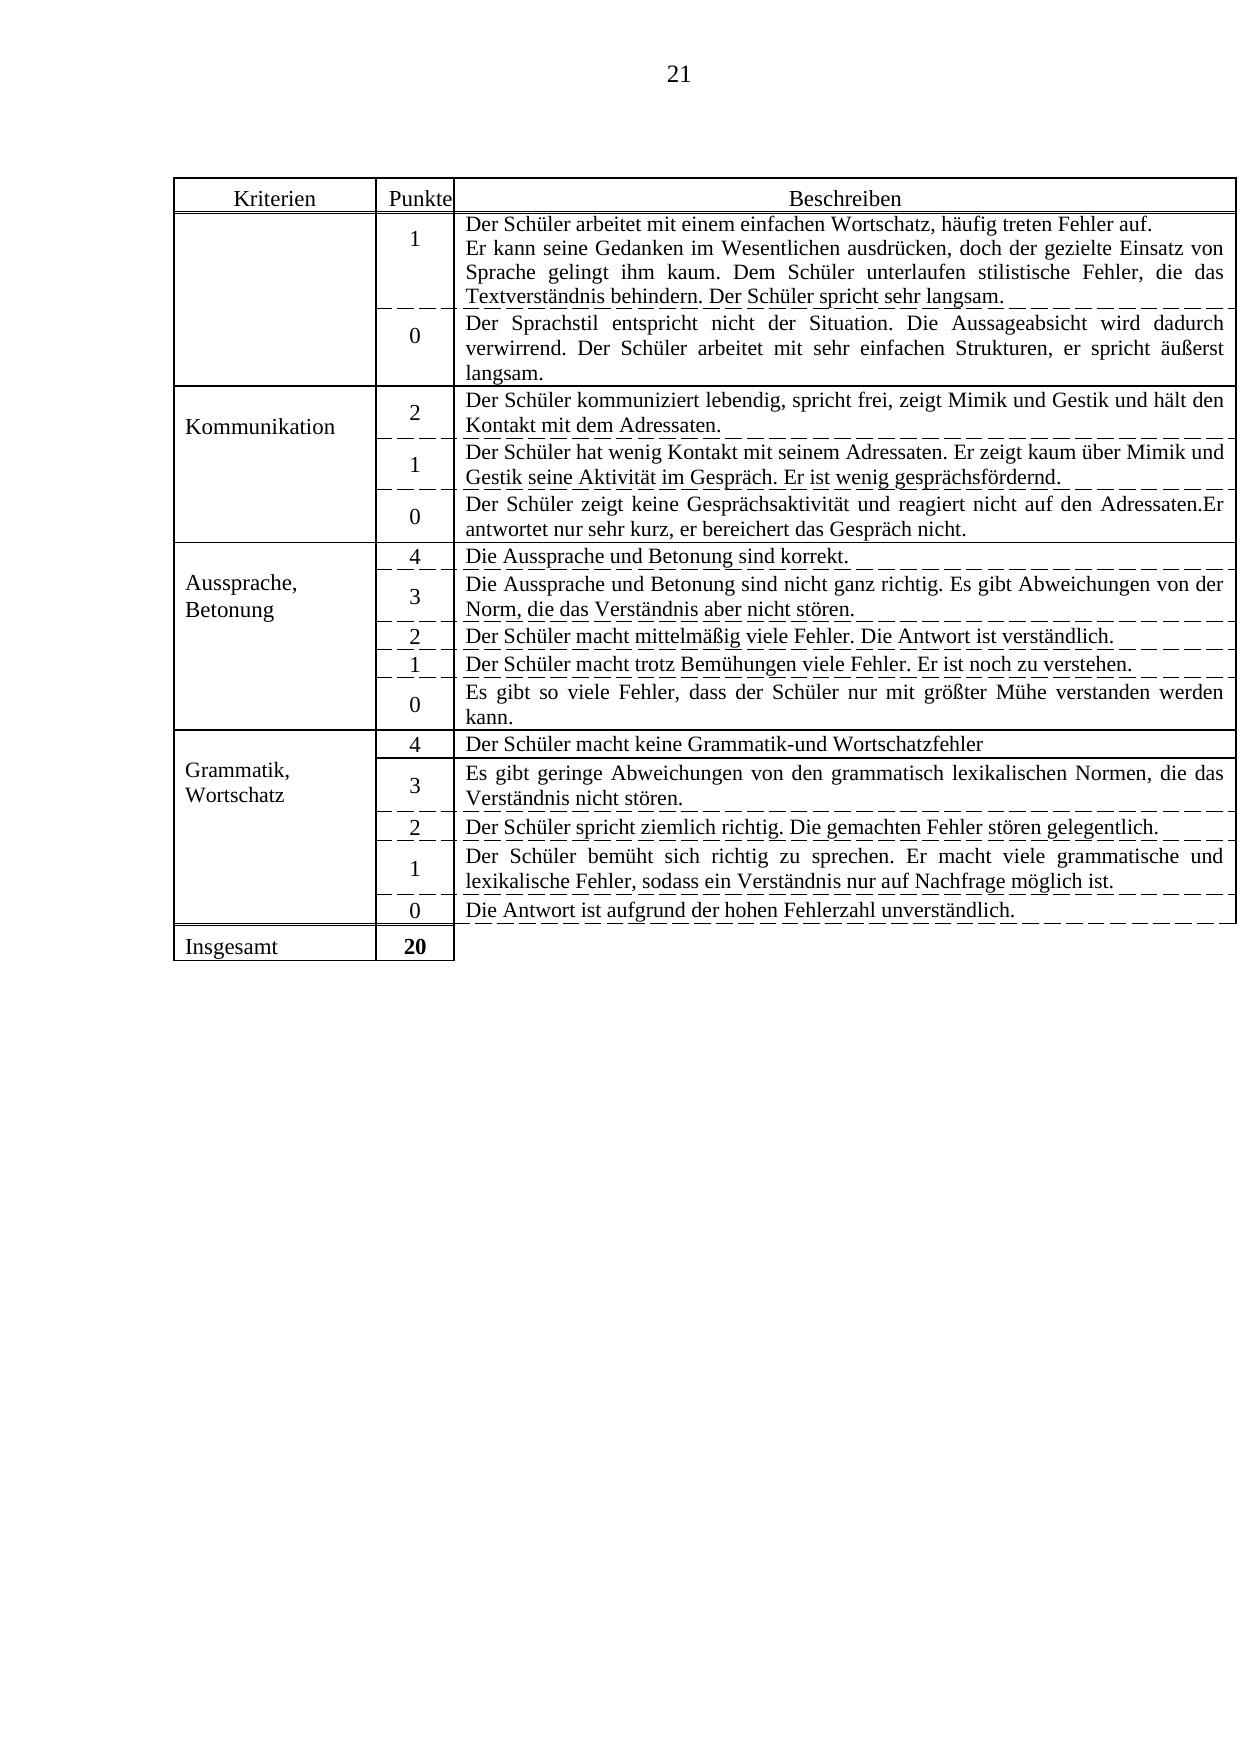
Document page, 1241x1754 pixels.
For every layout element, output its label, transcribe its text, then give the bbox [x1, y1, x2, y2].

table_cell Der Sprachstil entspricht nicht der Situation. Die Aussageabsicht wird dadurch verwirrend. Der Schüler arbeitet mit sehr einfachen Strukturen, er spricht äußerst langsam. [455, 308, 1235, 385]
table_cell [175, 214, 375, 385]
table_cell 0 [377, 894, 453, 923]
table_cell Es gibt so viele Fehler, dass der Schüler nur mit größter Mühe verstanden werden kann. [455, 677, 1235, 729]
table_cell Grammatik, Wortschatz [175, 731, 375, 923]
table_cell Der Schüler kommuniziert lebendig, spricht frei, zeigt Mimik und Gestik und hält den Kontakt mit dem Adressaten. [455, 387, 1235, 437]
table_cell Der Schüler macht keine Grammatik-und Wortschatzfehler [455, 731, 1235, 757]
table_cell 2 [377, 621, 453, 649]
table_cell Der Schüler zeigt keine Gesprächsaktivität und reagiert nicht auf den Adressaten.Er antwortet nur sehr kurz, er bereichert das Gespräch nicht. [455, 489, 1235, 541]
table_cell 20 [377, 926, 453, 960]
table_header Kriterien [175, 179, 375, 211]
table_cell 0 [377, 489, 453, 541]
table_cell Insgesamt [175, 926, 375, 960]
table_cell 1 [377, 214, 453, 308]
table_cell 2 [377, 387, 453, 437]
table_cell Der Schüler bemüht sich richtig zu sprechen. Er macht viele grammatische und lexikalische Fehler, sodass ein Verständnis nur auf Nachfrage möglich ist. [455, 840, 1235, 893]
table_cell 2 [377, 811, 453, 840]
table_cell 0 [377, 677, 453, 729]
table_cell 4 [377, 731, 453, 757]
table_cell Kommunikation [175, 387, 375, 541]
table_cell Die Aussprache und Betonung sind nicht ganz richtig. Es gibt Abweichungen von der Norm, die das Verständnis aber nicht stören. [455, 569, 1235, 621]
table_cell [455, 923, 1236, 960]
table_cell Der Schüler arbeitet mit einem einfachen Wortschatz, häufig treten Fehler auf. Er kann seine Gedanken im Wesentlichen ausdrücken, doch der gezielte Einsatz von Sprache gelingt ihm kaum. Dem Schüler unterlaufen stilistische Fehler, die das Textverständnis behindern. Der Schüler spricht sehr langsam. [455, 214, 1235, 308]
table_cell Der Schüler hat wenig Kontakt mit seinem Adressaten. Er zeigt kaum über Mimik und Gestik seine Aktivität im Gespräch. Er ist wenig gesprächsfördernd. [455, 438, 1235, 489]
table_cell 3 [377, 759, 453, 811]
table_cell Der Schüler macht mittelmäßig viele Fehler. Die Antwort ist verständlich. [455, 621, 1235, 649]
table_cell 1 [377, 840, 453, 893]
table_cell 4 [377, 543, 453, 569]
table_cell Die Antwort ist aufgrund der hohen Fehlerzahl unverständlich. [455, 894, 1235, 923]
table_cell Die Aussprache und Betonung sind korrekt. [455, 543, 1235, 569]
table_cell 0 [377, 308, 453, 385]
table_cell Es gibt geringe Abweichungen von den grammatisch lexikalischen Normen, die das Verständnis nicht stören. [455, 759, 1235, 811]
table_cell 1 [377, 438, 453, 489]
table_header Punkte [377, 179, 453, 211]
table_cell Aussprache, Betonung [175, 543, 375, 729]
table_cell Der Schüler spricht ziemlich richtig. Die gemachten Fehler stören gelegentlich. [455, 811, 1235, 840]
table_cell 1 [377, 649, 453, 677]
table_cell 3 [377, 569, 453, 621]
table_cell Der Schüler macht trotz Bemühungen viele Fehler. Er ist noch zu verstehen. [455, 649, 1235, 677]
table_header Beschreiben [455, 179, 1235, 211]
